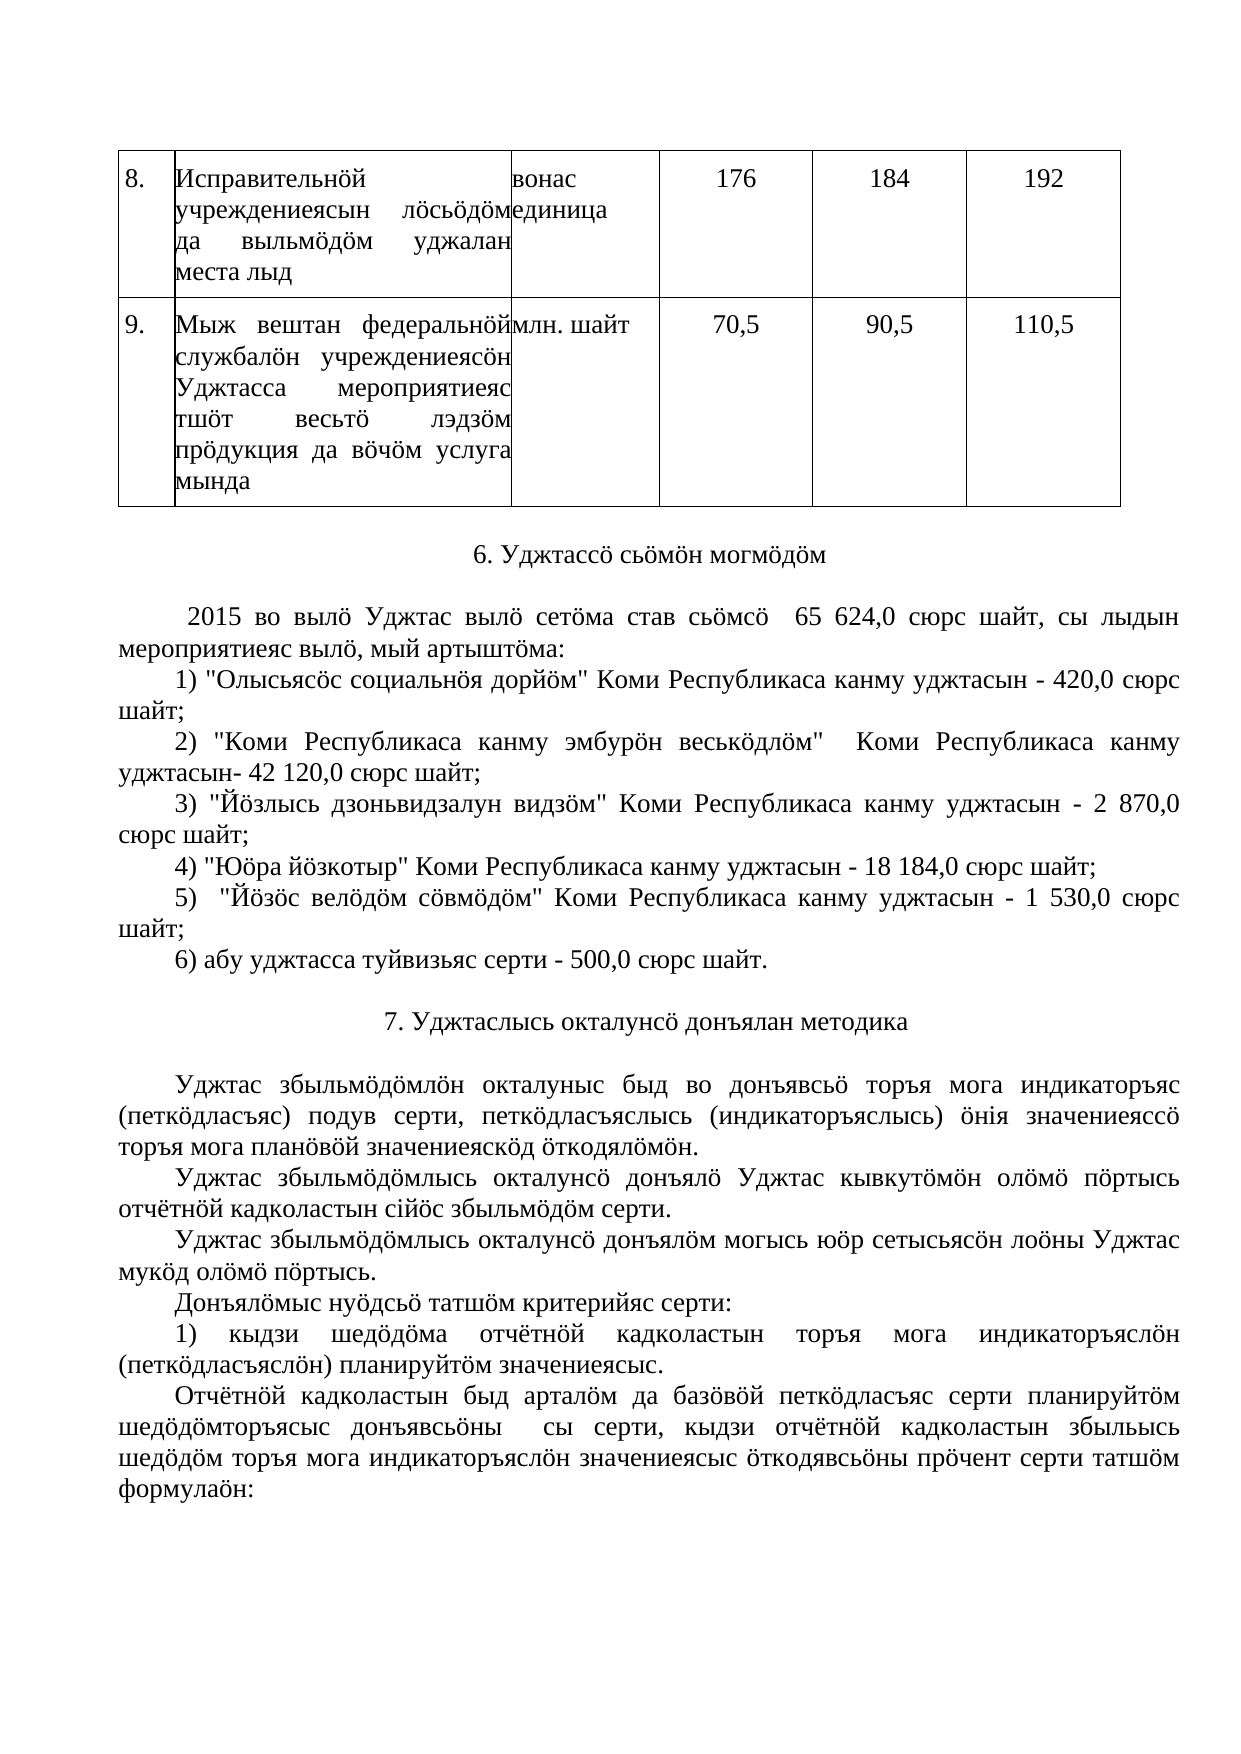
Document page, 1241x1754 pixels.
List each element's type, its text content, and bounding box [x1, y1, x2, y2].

text 7. Уджтаслысь окталунсӧ донъялан методика [118, 1005, 1181, 1037]
text 2) "Коми Республикаса канму эмбурӧн веськӧдлӧм" Коми Республикаса канму уджтасын- 42 120,0 сюрс шайт; [118, 725, 1181, 787]
text Уджтас збыльмӧдӧмлӧн окталуныс быд во донъявсьӧ торъя мога индикаторъяс (петкӧдласъяс) подув серти, петкӧдласъяслысь (индикаторъяслысь) ӧнія значениеяссӧ торъя мога планӧвӧй значениеяскӧд ӧткодялӧмӧн. [118, 1068, 1181, 1161]
text 4) "Юӧра йӧзкотыр" Коми Республикаса канму уджтасын - 18 184,0 сюрс шайт; [118, 850, 1181, 881]
text 1) кыдзи шедӧдӧма отчётнӧй кадколастын торъя мога индикаторъяслӧн (петкӧдласъяслӧн) планируйтӧм значениеясыс. [118, 1317, 1181, 1379]
table_cell Исправительнӧй учреждениеясын лӧсьӧдӧм да выльмӧдӧм уджалан места лыд [176, 151, 511, 297]
text 3) "Йӧзлысь дзоньвидзалун видзӧм" Коми Республикаса канму уджтасын - 2 870,0 сюрс шайт; [118, 787, 1181, 850]
table_cell 70,5 [660, 298, 812, 506]
text Уджтас збыльмӧдӧмлысь окталунсӧ донъялӧ Уджтас кывкутӧмӧн олӧмӧ пӧртысь отчётнӧй кадколастын сійӧс збыльмӧдӧм серти. [118, 1161, 1181, 1223]
text 2015 во вылӧ Уджтас вылӧ сетӧма став сьӧмсӧ 65 624,0 сюрс шайт, сы лыдын мероприятиеяс вылӧ, мый артыштӧма: [118, 601, 1181, 663]
table_cell 176 [660, 151, 812, 297]
text 6. Уджтассӧ сьӧмӧн могмӧдӧм [118, 538, 1181, 569]
table_cell млн. шайт [512, 298, 659, 506]
table_cell Мыж вештан федеральнӧй службалӧн учреждениеясӧн Уджтасса мероприятиеяс тшӧт весьтӧ лэдзӧм прӧдукция да вӧчӧм услуга мында [176, 298, 511, 506]
table_cell 9. [119, 298, 174, 506]
table_cell 110,5 [967, 298, 1120, 506]
text 5) "Йӧзӧс велӧдӧм сӧвмӧдӧм" Коми Республикаса канму уджтасын - 1 530,0 сюрс шайт; [118, 881, 1181, 943]
text Отчётнӧй кадколастын быд арталӧм да базӧвӧй петкӧдласъяс серти планируйтӧм шедӧдӧмторъясыс донъявсьӧны сы серти, кыдзи отчётнӧй кадколастын збыльысь шедӧдӧм торъя мога индикаторъяслӧн значениеясыс ӧткодявсьӧны прӧчент серти татшӧм формулаӧн: [118, 1379, 1181, 1504]
text 1) "Олысьясӧс социальнӧя дорйӧм" Коми Республикаса канму уджтасын - 420,0 сюрс шайт; [118, 663, 1181, 725]
text Донъялӧмыс нуӧдсьӧ татшӧм критерийяс серти: [118, 1286, 1181, 1317]
table_cell 192 [967, 151, 1120, 297]
table_cell 8. [119, 151, 174, 297]
table_cell 184 [813, 151, 966, 297]
table_cell 90,5 [813, 298, 966, 506]
table_cell вонас единица [512, 151, 659, 297]
text Уджтас збыльмӧдӧмлысь окталунсӧ донъялӧм могысь юӧр сетысьясӧн лоӧны Уджтас мукӧд олӧмӧ пӧртысь. [118, 1223, 1181, 1286]
text 6) абу уджтасса туйвизьяс серти - 500,0 сюрс шайт. [118, 943, 1181, 974]
